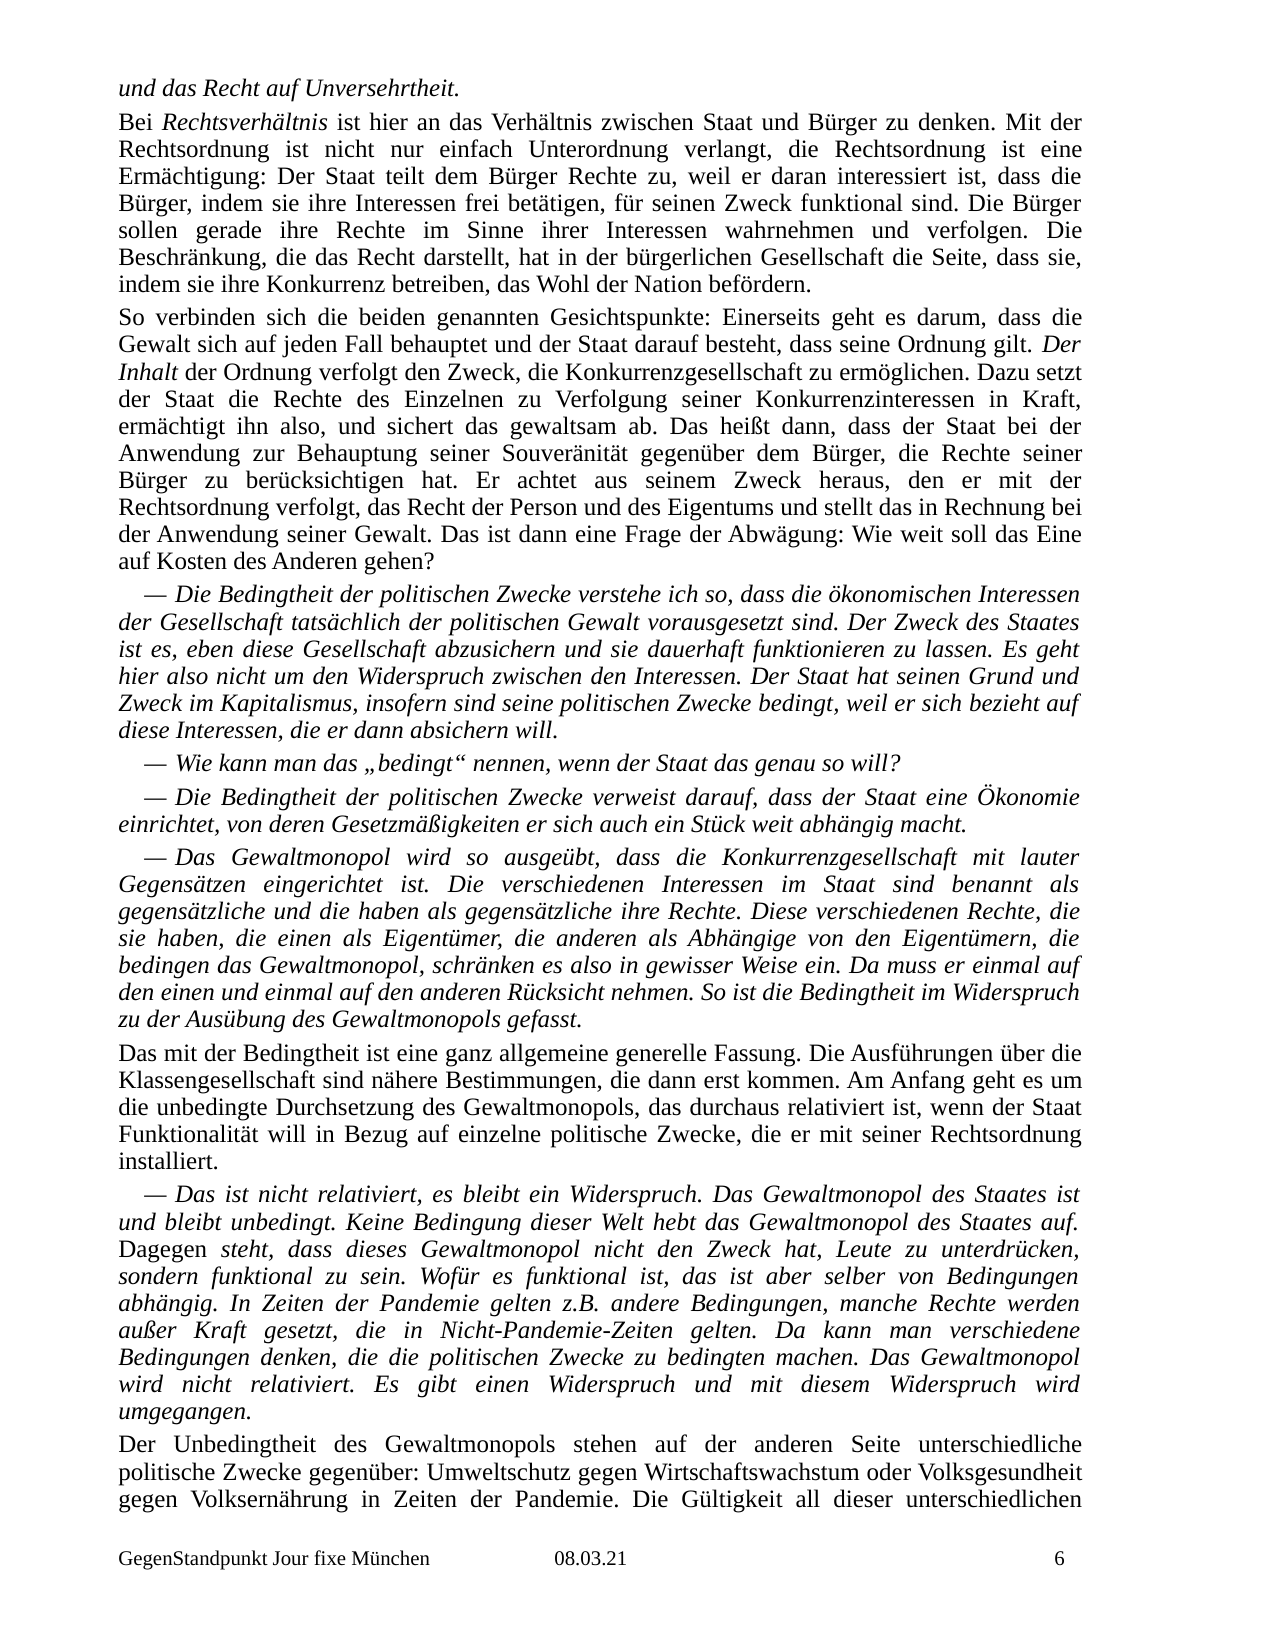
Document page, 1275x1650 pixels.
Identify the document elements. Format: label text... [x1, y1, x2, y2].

text — Das ist nicht relativiert, es bleibt ein Widerspruch. Das Gewaltmonopol des Staates ist und bleibt unbedingt. Keine Bedingung dieser Welt hebt das Gewaltmonopol des Staates auf. Dagegen steht, dass dieses Gewaltmonopol nicht den Zweck hat, Leute zu unterdrücken, sondern funktional zu sein. Wofür es funktional ist, das ist aber selber von Bedingungen abhängig. In Zeiten der Pandemie gelten z.B. andere Bedingungen, manche Rechte werden außer Kraft gesetzt, die in Nicht-Pandemie-Zeiten gelten. Da kann man verschiedene Bedingungen denken, die die politischen Zwecke zu bedingten machen. Das Gewaltmonopol wird nicht relativiert. Es gibt einen Widerspruch und mit diesem Widerspruch wird umgegangen. [118, 1181, 1083, 1425]
text — Wie kann man das „bedingt“ nennen, wenn der Staat das genau so will? [118, 750, 1083, 777]
text — Das Gewaltmonopol wird so ausgeübt, dass die Konkurrenzgesellschaft mit lauter Gegensätzen eingerichtet ist. Die verschiedenen Interessen im Staat sind benannt als gegensätzliche und die haben als gegensätzliche ihre Rechte. Diese verschiedenen Rechte, die sie haben, die einen als Eigentümer, die anderen als Abhängige von den Eigentümern, die bedingen das Gewaltmonopol, schränken es also in gewisser Weise ein. Da muss er einmal auf den einen und einmal auf den anderen Rücksicht nehmen. So ist die Bedingtheit im Widerspruch zu der Ausübung des Gewaltmonopols gefasst. [118, 844, 1083, 1033]
text Der Unbedingtheit des Gewaltmonopols stehen auf der anderen Seite unterschiedliche politische Zwecke gegenüber: Umweltschutz gegen Wirtschaftswachstum oder Volksgesundheit gegen Volksernährung in Zeiten der Pandemie. Die Gültigkeit all dieser unterschiedlichen [118, 1431, 1083, 1512]
text und das Recht auf Unversehrtheit. [118, 75, 1083, 102]
text So verbinden sich die beiden genannten Gesichtspunkte: Einerseits geht es darum, dass die Gewalt sich auf jeden Fall behauptet und der Staat darauf besteht, dass seine Ordnung gilt. Der Inhalt der Ordnung verfolgt den Zweck, die Konkurrenzgesellschaft zu ermöglichen. Dazu setzt der Staat die Rechte des Einzelnen zu Verfolgung seiner Konkurrenzinteressen in Kraft, ermächtigt ihn also, und sichert das gewaltsam ab. Das heißt dann, dass der Staat bei der Anwendung zur Behauptung seiner Souveränität gegenüber dem Bürger, die Rechte seiner Bürger zu berücksichtigen hat. Er achtet aus seinem Zweck heraus, den er mit der Rechtsordnung verfolgt, das Recht der Person und des Eigentums und stellt das in Rechnung bei der Anwendung seiner Gewalt. Das ist dann eine Frage der Abwägung: Wie weit soll das Eine auf Kosten des Anderen gehen? [118, 304, 1083, 575]
text Das mit der Bedingtheit ist eine ganz allgemeine generelle Fassung. Die Ausführungen über die Klassengesellschaft sind nähere Bestimmungen, die dann erst kommen. Am Anfang geht es um die unbedingte Durchsetzung des Gewaltmonopols, das durchaus relativiert ist, wenn der Staat Funktionalität will in Bezug auf einzelne politische Zwecke, die er mit seiner Rechtsordnung installiert. [118, 1039, 1083, 1175]
text — Die Bedingtheit der politischen Zwecke verweist darauf, dass der Staat eine Ökonomie einrichtet, von deren Gesetzmäßigkeiten er sich auch ein Stück weit abhängig macht. [118, 783, 1083, 837]
text — Die Bedingtheit der politischen Zwecke verstehe ich so, dass die ökonomischen Interessen der Gesellschaft tatsächlich der politischen Gewalt vorausgesetzt sind. Der Zweck des Staates ist es, eben diese Gesellschaft abzusichern und sie dauerhaft funktionieren zu lassen. Es geht hier also nicht um den Widerspruch zwischen den Interessen. Der Staat hat seinen Grund und Zweck im Kapitalismus, insofern sind seine politischen Zwecke bedingt, weil er sich bezieht auf diese Interessen, die er dann absichern will. [118, 581, 1083, 744]
text Bei Rechtsverhältnis ist hier an das Verhältnis zwischen Staat und Bürger zu denken. Mit der Rechtsordnung ist nicht nur einfach Unterordnung verlangt, die Rechtsordnung ist eine Ermächtigung: Der Staat teilt dem Bürger Rechte zu, weil er daran interessiert ist, dass die Bürger, indem sie ihre Interessen frei betätigen, für seinen Zweck funktional sind. Die Bürger sollen gerade ihre Rechte im Sinne ihrer Interessen wahrnehmen und verfolgen. Die Beschränkung, die das Recht darstellt, hat in der bürgerlichen Gesellschaft die Seite, dass sie, indem sie ihre Konkurrenz betreiben, das Wohl der Nation befördern. [118, 108, 1083, 298]
